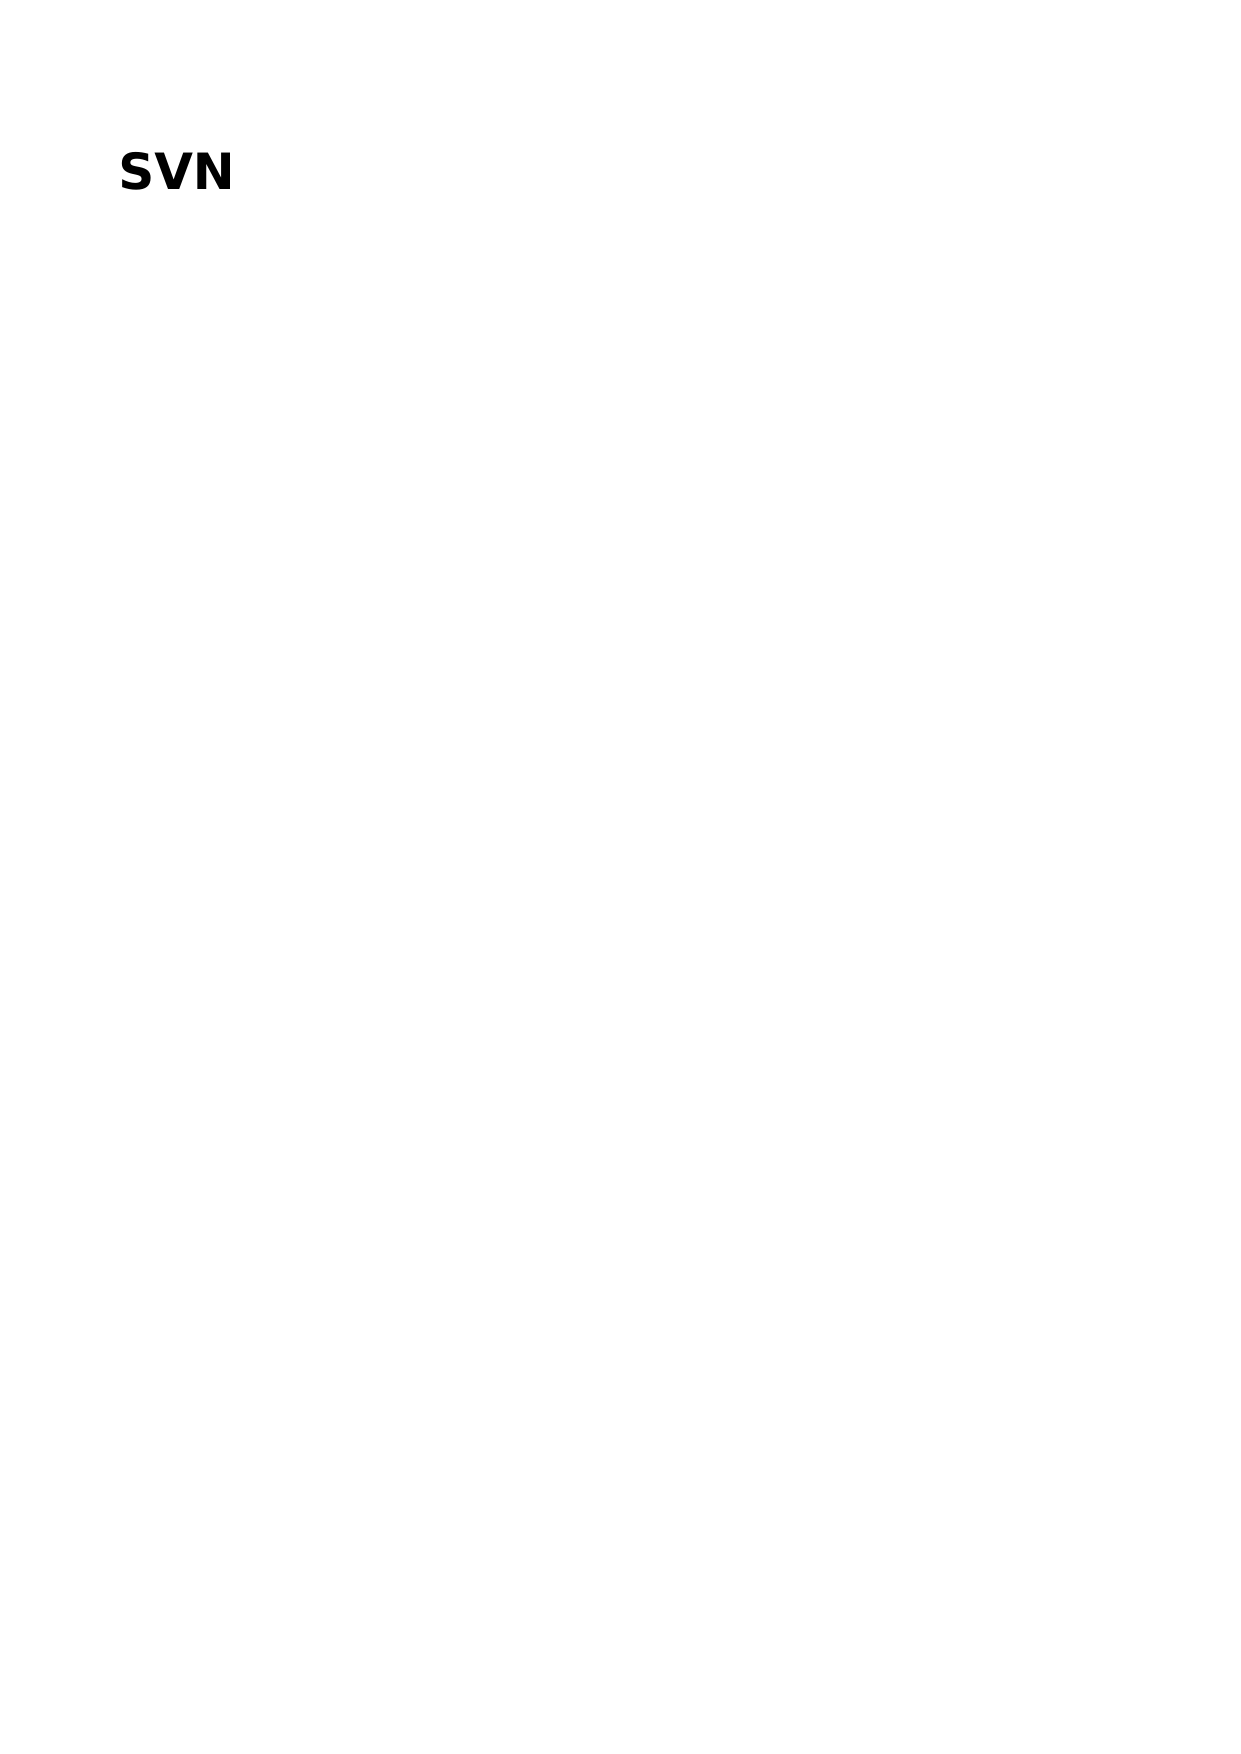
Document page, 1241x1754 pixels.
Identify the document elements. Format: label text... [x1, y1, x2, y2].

subtitle SVN [118, 143, 1122, 201]
